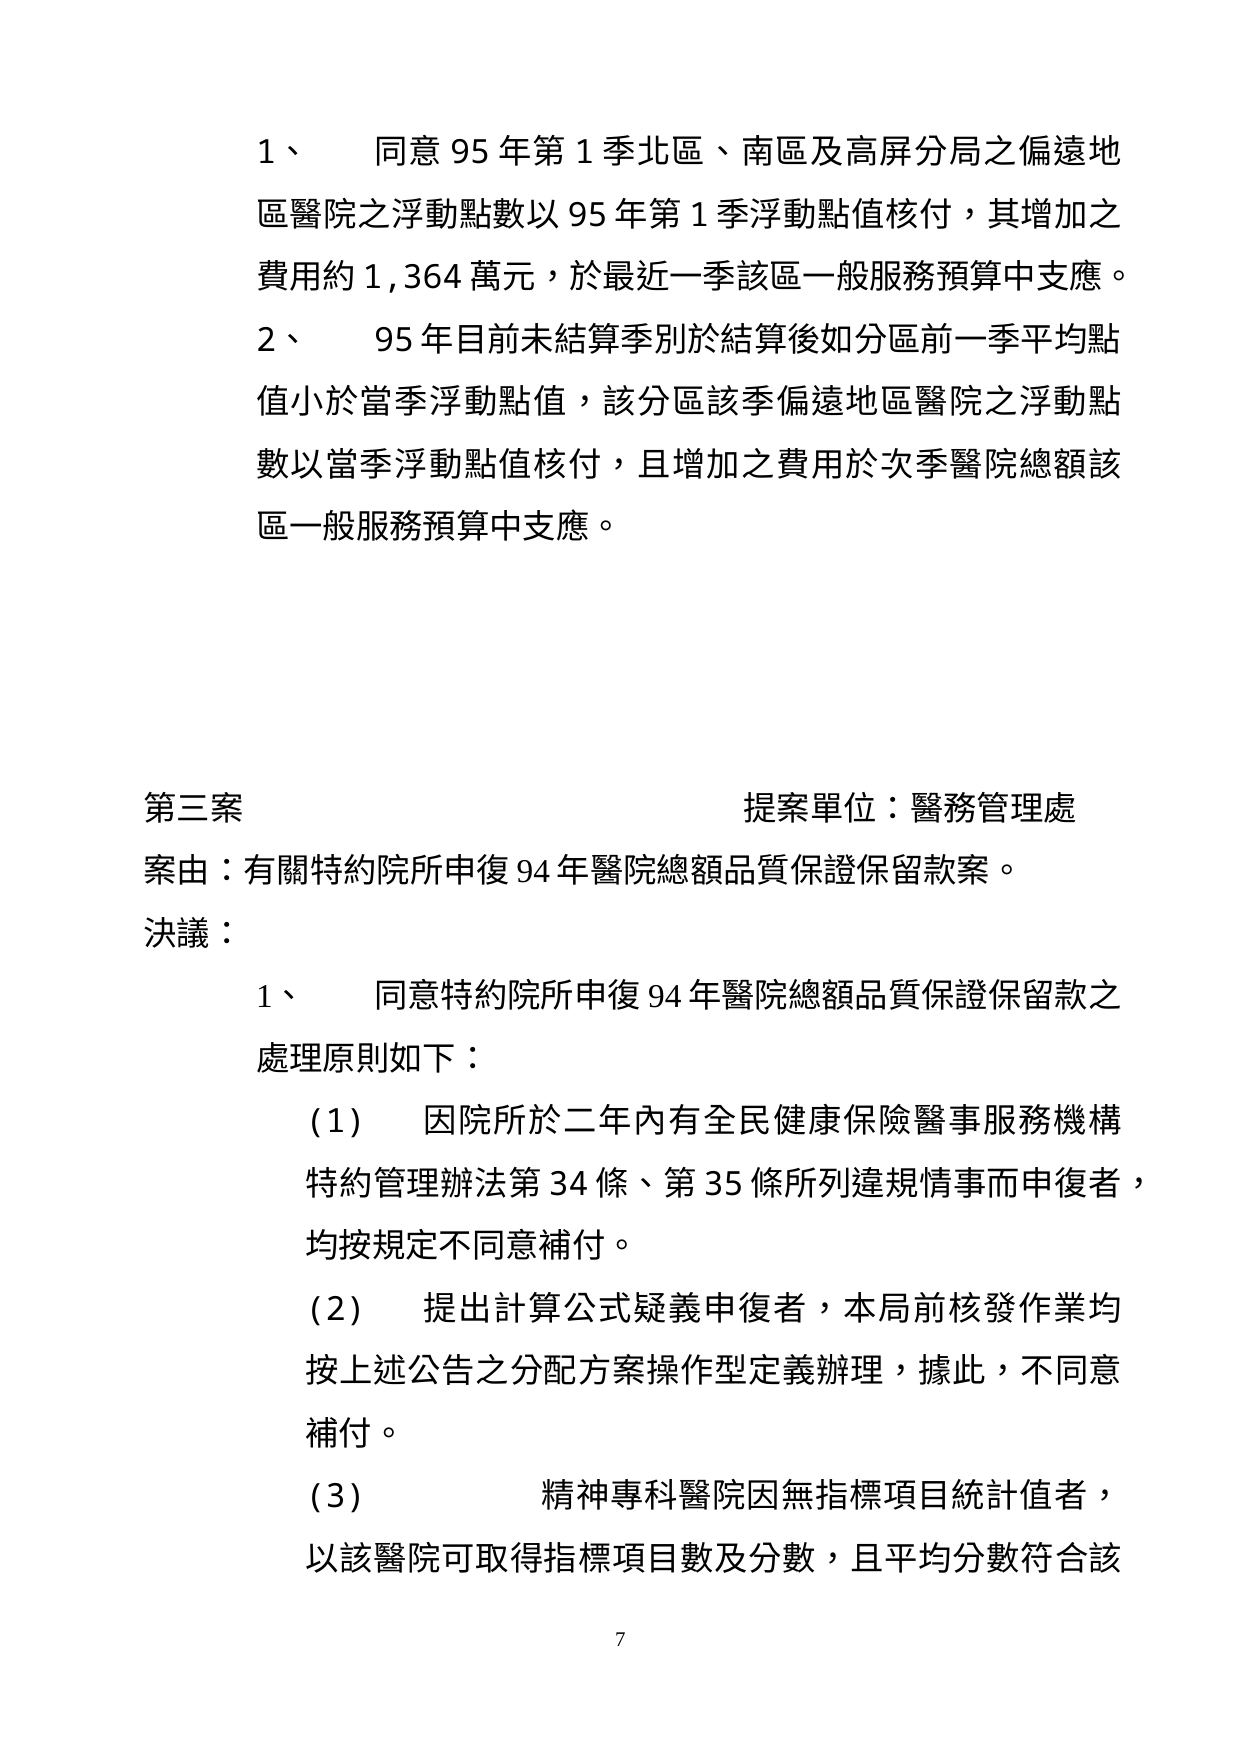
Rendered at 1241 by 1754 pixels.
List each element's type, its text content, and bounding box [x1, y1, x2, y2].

text 決議： [143, 889, 1122, 951]
list 同意95年第1季北區、南區及高屏分局之偏遠地區醫院之浮動點數以95年第1季浮動點值核付，其增加之費用約1,364萬元，於最近一季該區一般服務預算中支應。 [256, 108, 1122, 295]
list 95年目前未結算季別於結算後如分區前一季平均點值小於當季浮動點值，該分區該季偏遠地區醫院之浮動點數以當季浮動點值核付，且增加之費用於次季醫院總額該區一般服務預算中支應。 [256, 295, 1122, 545]
text 第三案 提案單位：醫務管理處 [143, 764, 1122, 826]
list 提出計算公式疑義申復者，本局前核發作業均按上述公告之分配方案操作型定義辦理，據此，不同意補付。 [305, 1264, 1122, 1451]
text 案由：有關特約院所申復94年醫院總額品質保證保留款案。 [143, 826, 1122, 889]
list 同意特約院所申復94年醫院總額品質保證保留款之處理原則如下： [256, 951, 1122, 1076]
list 精神專科醫院因無指標項目統計值者，以該醫院可取得指標項目數及分數，且平均分數符合該層級25百分位以上者，補付額外獎勵品質保證保留款。 [305, 1451, 1122, 1576]
list 因院所於二年內有全民健康保險醫事服務機構特約管理辦法第34條、第35條所列違規情事而申復者，均按規定不同意補付。 [305, 1076, 1122, 1264]
